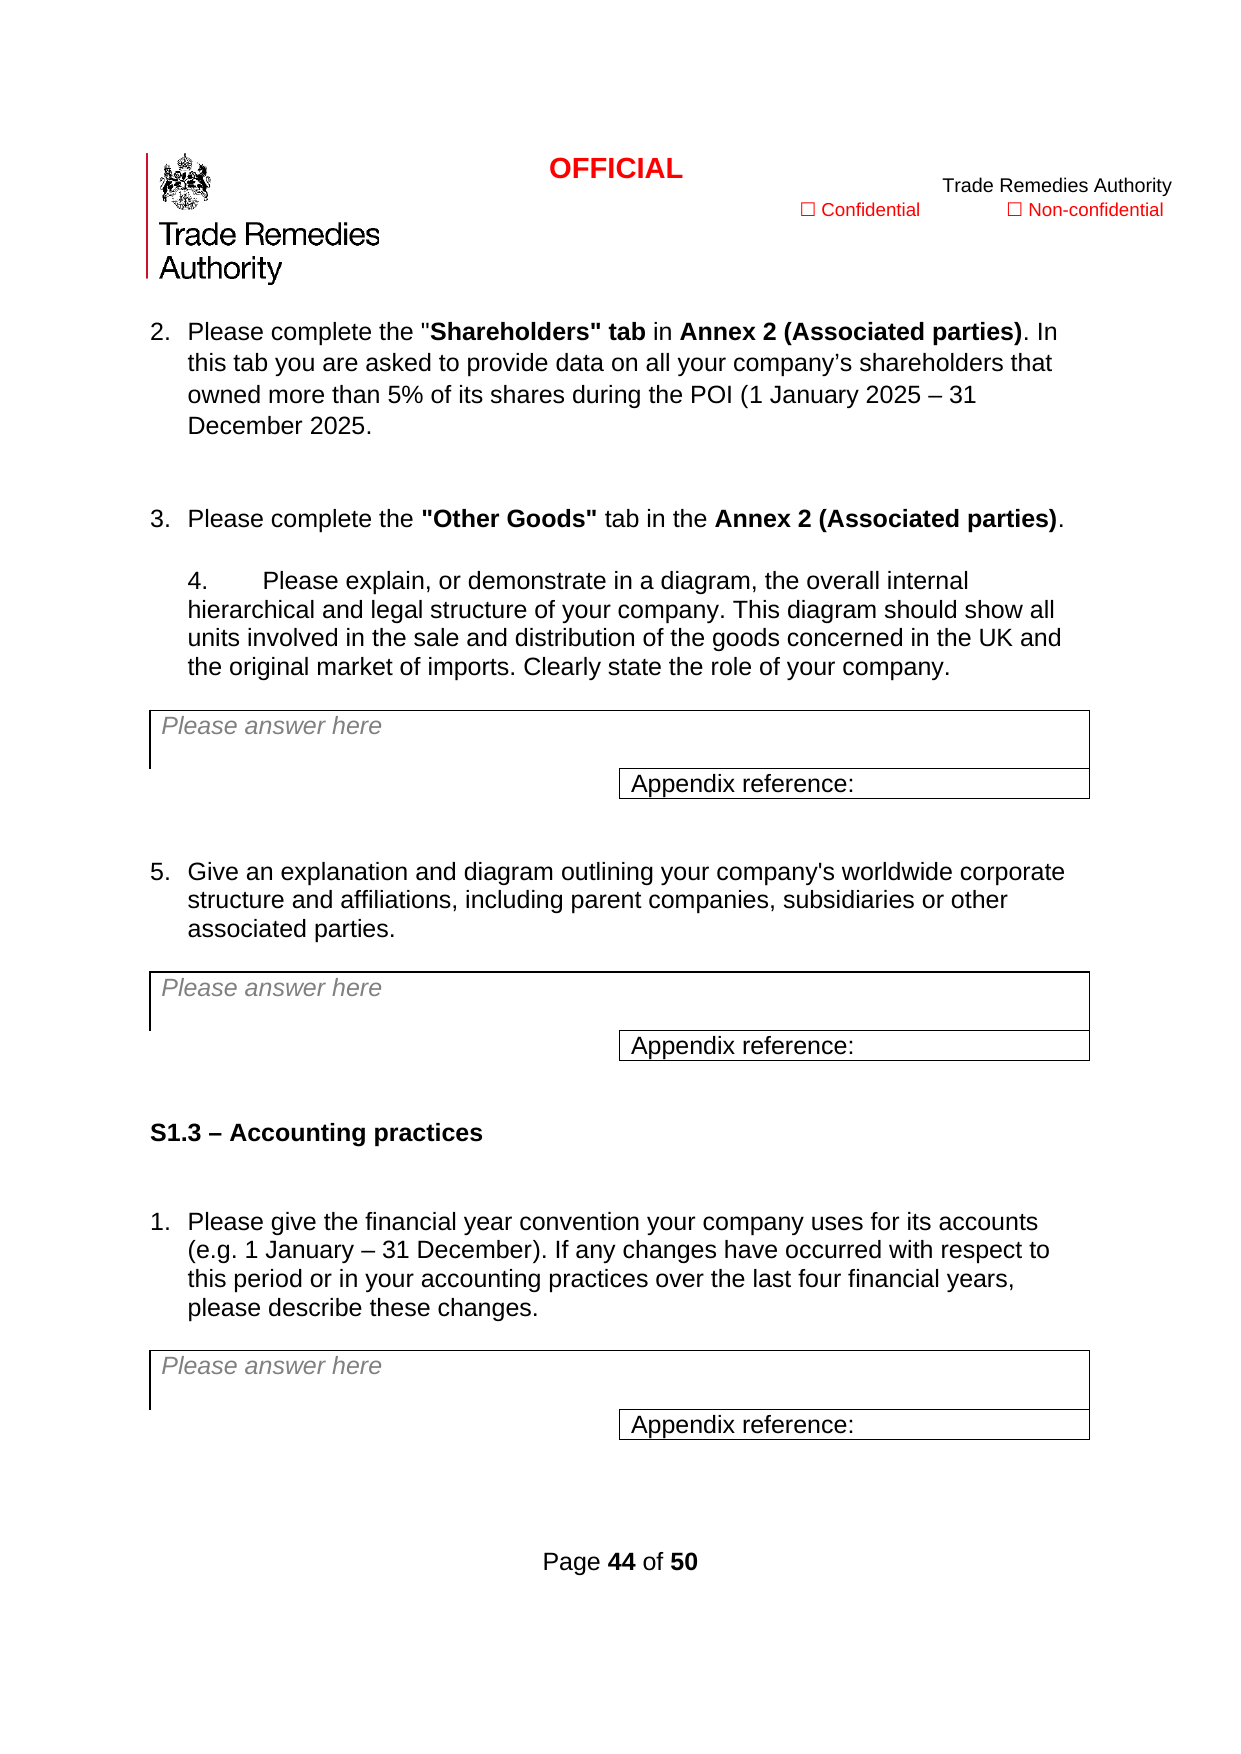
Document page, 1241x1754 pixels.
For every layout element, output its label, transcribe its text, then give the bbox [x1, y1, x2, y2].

list Please complete the "Other Goods" tab in the Annex 2 (Associated parties). [150, 504, 1090, 533]
table_cell Appendix reference: [620, 769, 1089, 798]
table_header Please answer here [151, 973, 1089, 1030]
table_header Please answer here [151, 1351, 1089, 1409]
list Please give the financial year convention your company uses for its accounts (e.g. 1 January – 31 December). If any changes have occurred with respect to this period or in your accounting practices over the last four financial years, please describe these changes. [150, 1207, 1090, 1322]
text S1.3 – Accounting practices [150, 1118, 1090, 1147]
list Please complete the "Shareholders" tab in Annex 2 (Associated parties). In this tab you are asked to provide data on all your company’s shareholders that owned more than 5% of its shares during the POI (1 January 2025 – 31 December 2025. [150, 317, 1090, 440]
list Please explain, or demonstrate in a diagram, the overall internal hierarchical and legal structure of your company. This diagram should show all units involved in the sale and distribution of the goods concerned in the UK and the original market of imports. Clearly state the role of your company. [187, 566, 1090, 681]
table_cell Appendix reference: [620, 1031, 1089, 1060]
table_cell Appendix reference: [620, 1410, 1089, 1439]
table_cell [150, 1410, 619, 1439]
list Give an explanation and diagram outlining your company's worldwide corporate structure and affiliations, including parent companies, subsidiaries or other associated parties. [150, 856, 1090, 943]
table_cell [150, 769, 619, 798]
table_header Please answer here [151, 711, 1089, 768]
table_cell [150, 1031, 619, 1060]
